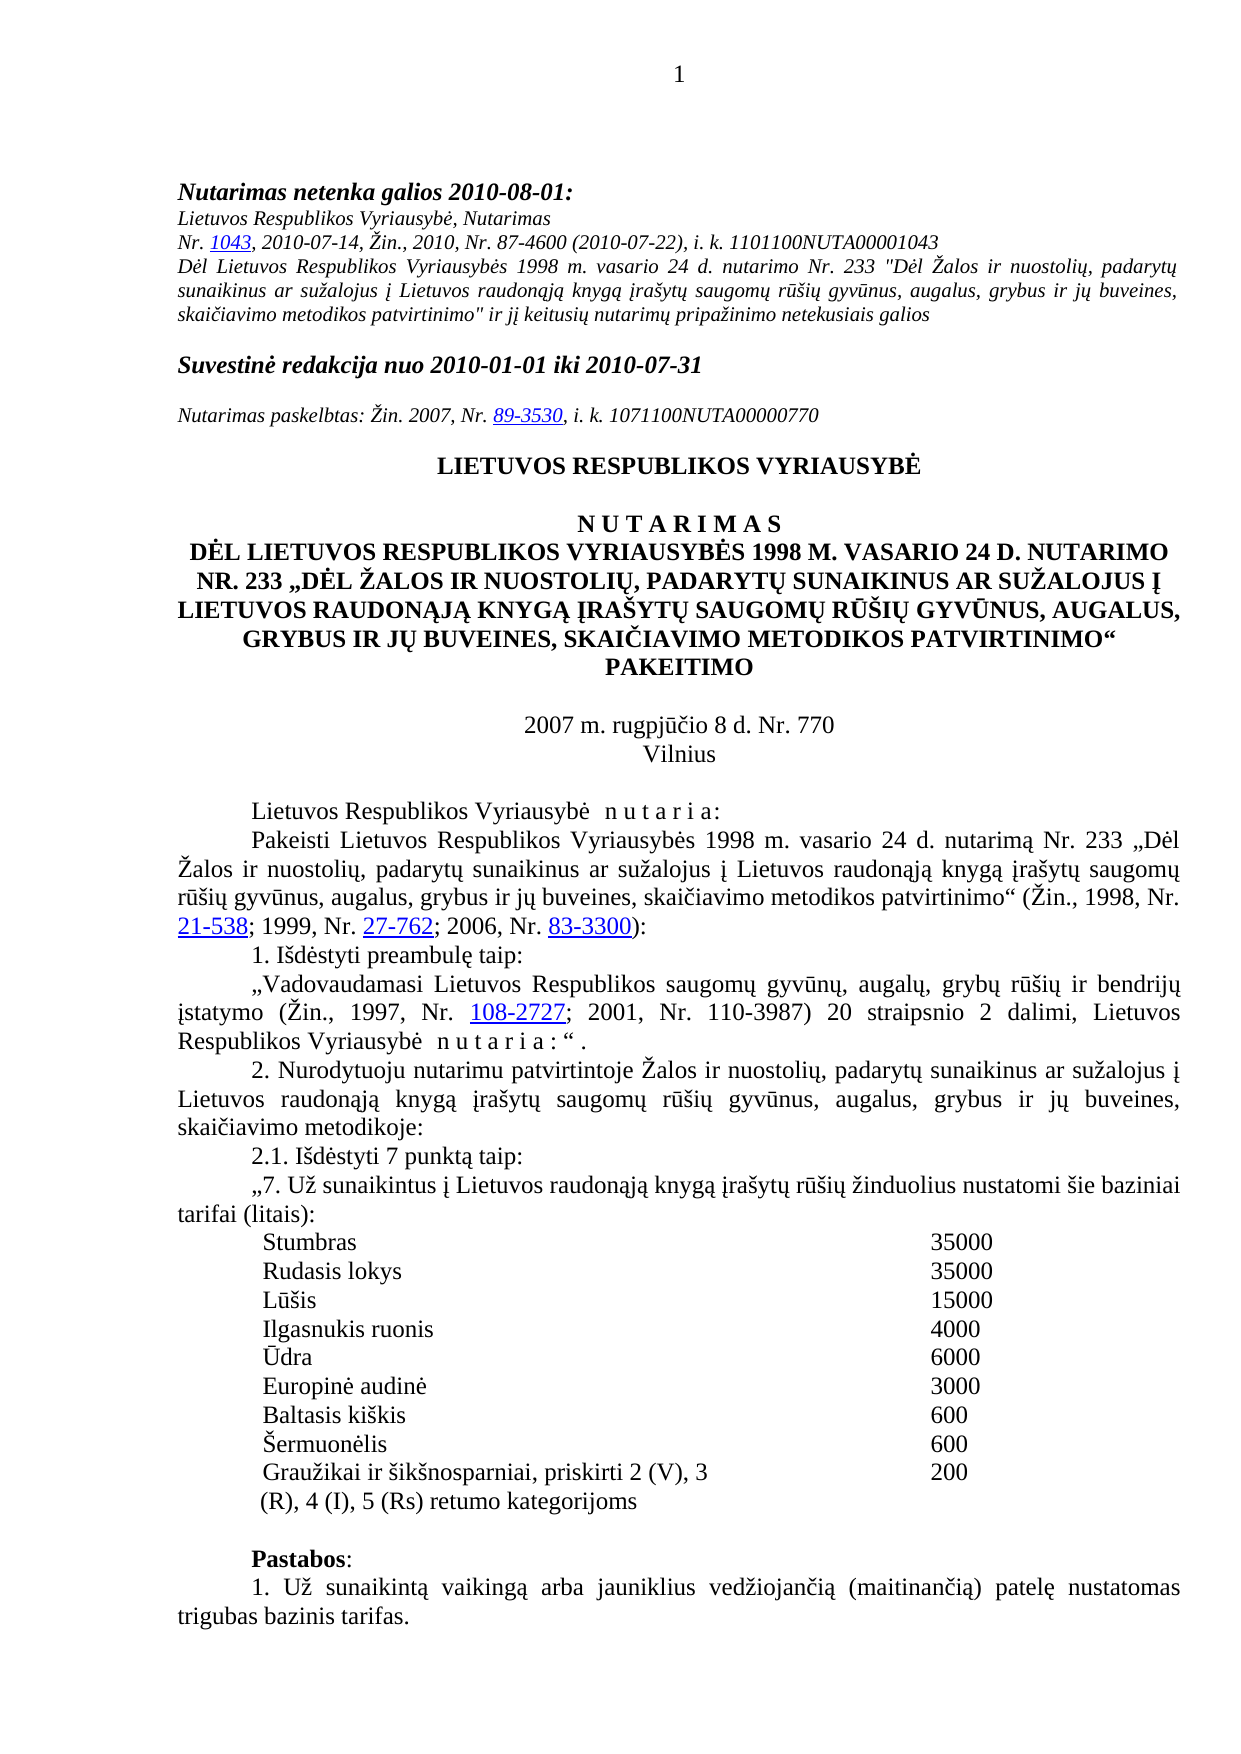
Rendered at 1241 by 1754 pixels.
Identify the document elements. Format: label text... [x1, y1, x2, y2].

text Lietuvos Respublikos Vyriausybė nutaria: [177, 796, 1181, 825]
table_cell 600 [919, 1400, 1181, 1429]
text Vilnius [177, 739, 1181, 767]
text Nutarimas netenka galios 2010-08-01: [177, 177, 1181, 206]
text Lietuvos Respublikos Vyriausybė, Nutarimas [177, 206, 1181, 230]
text 1. Išdėstyti preambulę taip: [177, 940, 1181, 969]
table_cell 4000 [919, 1314, 1181, 1342]
text LIETUVOS RESPUBLIKOS VYRIAUSYBĖ [177, 451, 1181, 480]
table_cell 200 [919, 1458, 1181, 1515]
table_cell Šermuonėlis [177, 1429, 919, 1457]
table_cell Ūdra [177, 1343, 919, 1371]
table_cell 15000 [919, 1285, 1181, 1314]
table_header Stumbras [177, 1228, 919, 1256]
text 2.1. Išdėstyti 7 punktą taip: [177, 1141, 1181, 1170]
table_cell Graužikai ir šikšnosparniai, priskirti 2 (V), 3 (R), 4 (I), 5 (Rs) retumo kategorijoms [177, 1458, 919, 1515]
table_header 35000 [919, 1228, 1181, 1256]
text Suvestinė redakcija nuo 2010-01-01 iki 2010-07-31 [177, 350, 1181, 379]
table_cell 6000 [919, 1343, 1181, 1371]
text 2007 m. rugpjūčio 8 d. Nr. 770 [177, 710, 1181, 739]
table_cell Baltasis kiškis [177, 1400, 919, 1429]
text 1. Už sunaikintą vaikingą arba jauniklius vedžiojančią (maitinančią) patelę nustatomas trigubas bazinis tarifas. [177, 1572, 1181, 1630]
text Pakeisti Lietuvos Respublikos Vyriausybės 1998 m. vasario 24 d. nutarimą Nr. 233 „Dėl Žalos ir nuostolių, padarytų sunaikinus ar sužalojus į Lietuvos raudonąją knygą įrašytų saugomų rūšių gyvūnus, augalus, grybus ir jų buveines, skaičiavimo metodikos patvirtinimo“ (Žin., 1998, Nr. 21-538; 1999, Nr. 27-762; 2006, Nr. 83-3300): [177, 825, 1181, 940]
table_cell Lūšis [177, 1285, 919, 1314]
table_cell Europinė audinė [177, 1371, 919, 1400]
table_cell 600 [919, 1429, 1181, 1457]
text „Vadovaudamasi Lietuvos Respublikos saugomų gyvūnų, augalų, grybų rūšių ir bendrijų įstatymo (Žin., 1997, Nr. 108-2727; 2001, Nr. 110-3987) 20 straipsnio 2 dalimi, Lietuvos Respublikos Vyriausybė nutaria:“. [177, 969, 1181, 1055]
text 2. Nurodytuoju nutarimu patvirtintoje Žalos ir nuostolių, padarytų sunaikinus ar sužalojus į Lietuvos raudonąją knygą įrašytų saugomų rūšių gyvūnus, augalus, grybus ir jų buveines, skaičiavimo metodikoje: [177, 1055, 1181, 1141]
text N U T A R I M A S [177, 509, 1181, 537]
text DĖL LIETUVOS RESPUBLIKOS VYRIAUSYBĖS 1998 M. VASARIO 24 D. NUTARIMO NR. 233 „DĖL ŽALOS IR NUOSTOLIŲ, PADARYTŲ SUNAIKINUS AR SUŽALOJUS Į LIETUVOS RAUDONĄJĄ KNYGĄ ĮRAŠYTŲ SAUGOMŲ RŪŠIŲ GYVŪNUS, AUGALUS, GRYBUS IR JŲ BUVEINES, SKAIČIAVIMO METODIKOS PATVIRTINIMO“ PAKEITIMO [177, 537, 1181, 681]
table_cell Ilgasnukis ruonis [177, 1314, 919, 1342]
text Pastabos: [177, 1544, 1181, 1572]
text Nutarimas paskelbtas: Žin. 2007, Nr. 89-3530, i. k. 1071100NUTA00000770 [177, 403, 1181, 427]
table_cell 35000 [919, 1256, 1181, 1285]
table_cell Rudasis lokys [177, 1256, 919, 1285]
text Nr. 1043, 2010-07-14, Žin., 2010, Nr. 87-4600 (2010-07-22), i. k. 1101100NUTA00001043 [177, 230, 1181, 254]
table_cell 3000 [919, 1371, 1181, 1400]
text Dėl Lietuvos Respublikos Vyriausybės 1998 m. vasario 24 d. nutarimo Nr. 233 "Dėl Žalos ir nuostolių, padarytų sunaikinus ar sužalojus į Lietuvos raudonąją knygą įrašytų saugomų rūšių gyvūnus, augalus, grybus ir jų buveines, skaičiavimo metodikos patvirtinimo" ir jį keitusių nutarimų pripažinimo netekusiais galios [177, 254, 1181, 326]
text „7. Už sunaikintus į Lietuvos raudonąją knygą įrašytų rūšių žinduolius nustatomi šie baziniai tarifai (litais): [177, 1170, 1181, 1227]
